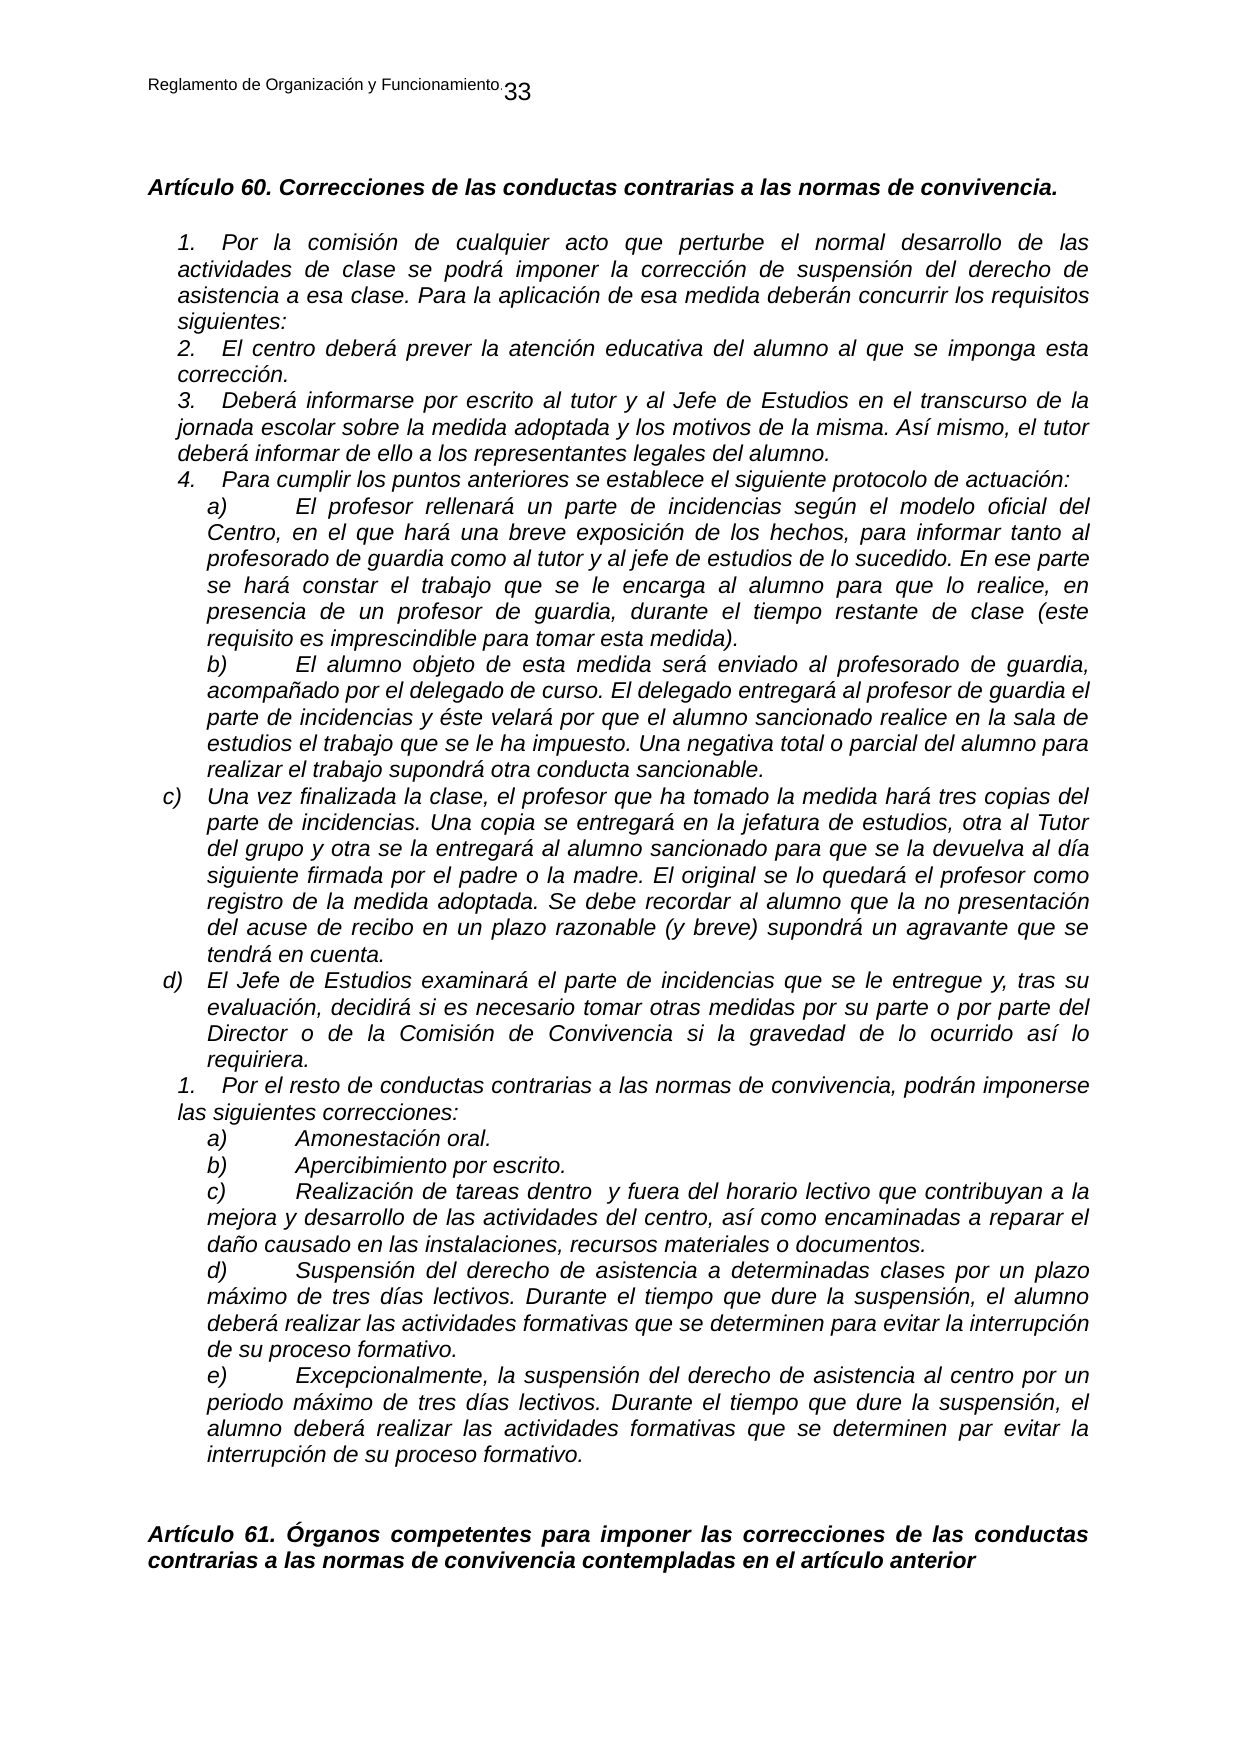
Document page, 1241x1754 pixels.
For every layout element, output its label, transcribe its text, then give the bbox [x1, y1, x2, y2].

list El centro deberá prever la atención educativa del alumno al que se imponga esta corrección. [177, 334, 1092, 387]
list Por la comisión de cualquier acto que perturbe el normal desarrollo de las actividades de clase se podrá imponer la corrección de suspensión del derecho de asistencia a esa clase. Para la aplicación de esa medida deberán concurrir los requisitos siguientes: [177, 229, 1092, 334]
list El alumno objeto de esta medida será enviado al profesorado de guardia, acompañado por el delegado de curso. El delegado entregará al profesor de guardia el parte de incidencias y éste velará por que el alumno sancionado realice en la sala de estudios el trabajo que se le ha impuesto. Una negativa total o parcial del alumno para realizar el trabajo supondrá otra conducta sancionable. [207, 651, 1092, 783]
list Por el resto de conductas contrarias a las normas de convivencia, podrán imponerse las siguientes correcciones: [177, 1072, 1092, 1125]
list Para cumplir los puntos anteriores se establece el siguiente protocolo de actuación: [177, 466, 1092, 493]
list Apercibimiento por escrito. [207, 1152, 1092, 1178]
list El Jefe de Estudios examinará el parte de incidencias que se le entregue y, tras su evaluación, decidirá si es necesario tomar otras medidas por su parte o por parte del Director o de la Comisión de Convivencia si la gravedad de lo ocurrido así lo requiriera. [163, 967, 1092, 1072]
list El profesor rellenará un parte de incidencias según el modelo oficial del Centro, en el que hará una breve exposición de los hechos, para informar tanto al profesorado de guardia como al tutor y al jefe de estudios de lo sucedido. En ese parte se hará constar el trabajo que se le encarga al alumno para que lo realice, en presencia de un profesor de guardia, durante el tiempo restante de clase (este requisito es imprescindible para tomar esta medida). [207, 493, 1092, 651]
list Suspensión del derecho de asistencia a determinadas clases por un plazo máximo de tres días lectivos. Durante el tiempo que dure la suspensión, el alumno deberá realizar las actividades formativas que se determinen para evitar la interrupción de su proceso formativo. [207, 1257, 1092, 1362]
list Amonestación oral. [207, 1125, 1092, 1152]
list Excepcionalmente, la suspensión del derecho de asistencia al centro por un periodo máximo de tres días lectivos. Durante el tiempo que dure la suspensión, el alumno deberá realizar las actividades formativas que se determinen par evitar la interrupción de su proceso formativo. [207, 1362, 1092, 1468]
list Una vez finalizada la clase, el profesor que ha tomado la medida hará tres copias del parte de incidencias. Una copia se entregará en la jefatura de estudios, otra al Tutor del grupo y otra se la entregará al alumno sancionado para que se la devuelva al día siguiente firmada por el padre o la madre. El original se lo quedará el profesor como registro de la medida adoptada. Se debe recordar al alumno que la no presentación del acuse de recibo en un plazo razonable (y breve) supondrá un agravante que se tendrá en cuenta. [163, 783, 1092, 967]
list Realización de tareas dentro y fuera del horario lectivo que contribuyan a la mejora y desarrollo de las actividades del centro, así como encaminadas a reparar el daño causado en las instalaciones, recursos materiales o documentos. [207, 1178, 1092, 1257]
text Artículo 61. Órganos competentes para imponer las correcciones de las conductas contrarias a las normas de convivencia contempladas en el artículo anterior [148, 1521, 1092, 1573]
list Deberá informarse por escrito al tutor y al Jefe de Estudios en el transcurso de la jornada escolar sobre la medida adoptada y los motivos de la misma. Así mismo, el tutor deberá informar de ello a los representantes legales del alumno. [177, 387, 1092, 466]
subtitle Artículo 60. Correcciones de las conductas contrarias a las normas de convivencia. [148, 174, 1092, 200]
